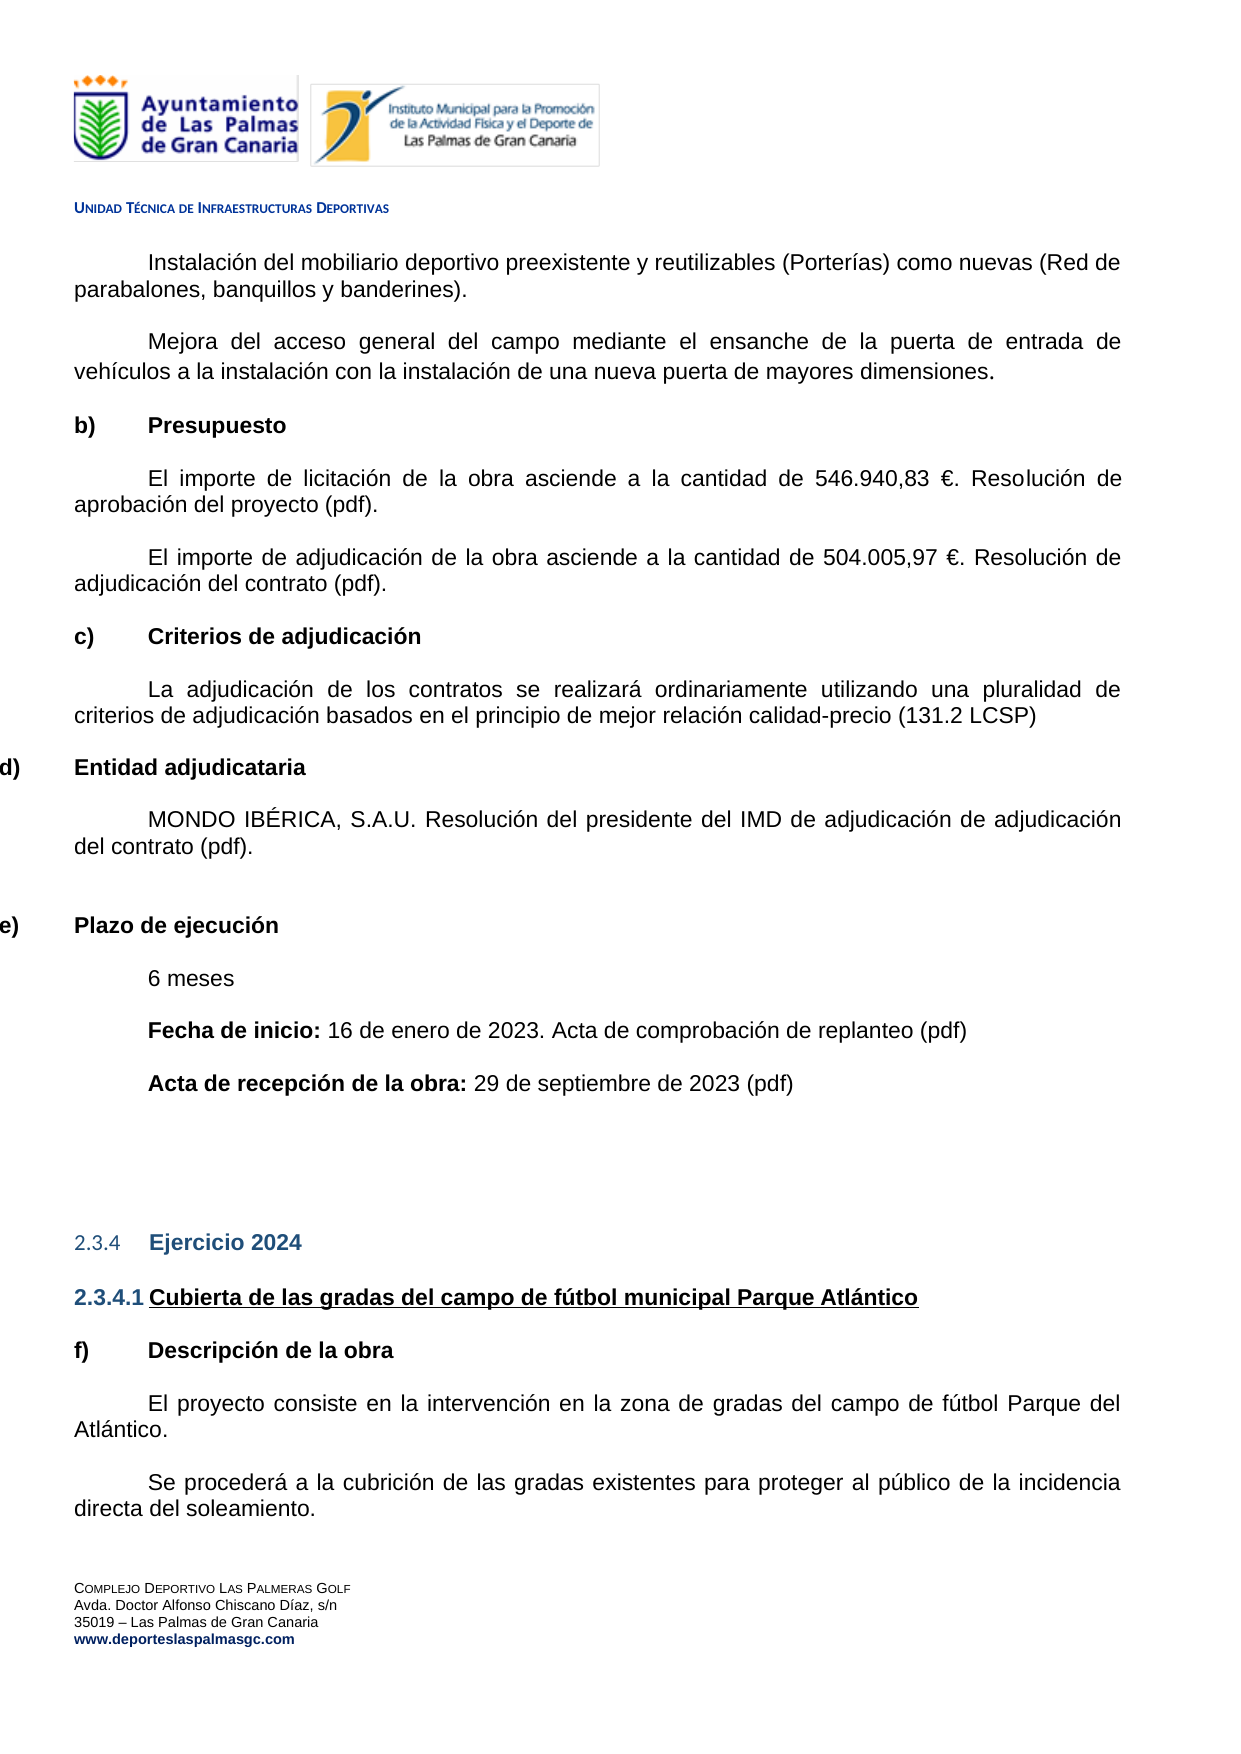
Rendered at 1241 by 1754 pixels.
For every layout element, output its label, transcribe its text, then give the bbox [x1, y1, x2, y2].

text El proyecto consiste en la intervención en la zona de gradas del campo de fútbol Parque del Atlántico. [74, 1389, 1122, 1442]
text Fecha de inicio: 16 de enero de 2023. Acta de comprobación de replanteo (pdf) [74, 1017, 1122, 1043]
list Presupuesto [74, 412, 1122, 438]
list Cubierta de las gradas del campo de fútbol municipal Parque Atlántico [74, 1284, 1122, 1310]
text 6 meses [74, 964, 1122, 991]
list Descripción de la obra [74, 1337, 1122, 1363]
list Criterios de adjudicación [74, 623, 1122, 649]
text La adjudicación de los contratos se realizará ordinariamente utilizando una pluralidad de criterios de adjudicación basados en el principio de mejor relación calidad-precio (131.2 LCSP) [74, 676, 1122, 728]
text El importe de adjudicación de la obra asciende a la cantidad de 504.005,97 €. Resolución de adjudicación del contrato (pdf). [74, 544, 1122, 597]
list Ejercicio 2024 [74, 1228, 1122, 1256]
list Entidad adjudicataria [0, 754, 1122, 780]
text MONDO IBÉRICA, S.A.U. Resolución del presidente del IMD de adjudicación de adjudicación del contrato (pdf). [74, 806, 1122, 859]
text Se procederá a la cubrición de las gradas existentes para proteger al público de la incidencia directa del soleamiento. [74, 1468, 1122, 1521]
list Plazo de ejecución [0, 912, 1122, 938]
text El importe de licitación de la obra asciende a la cantidad de 546.940,83 €. Resolución de aprobación del proyecto (pdf). [74, 465, 1122, 518]
text Mejora del acceso general del campo mediante el ensanche de la puerta de entrada de vehículos a la instalación con la instalación de una nueva puerta de mayores dimensiones. [74, 328, 1122, 386]
text Instalación del mobiliario deportivo preexistente y reutilizables (Porterías) como nuevas (Red de parabalones, banquillos y banderines). [74, 249, 1122, 302]
text Acta de recepción de la obra: 29 de septiembre de 2023 (pdf) [74, 1070, 1122, 1096]
